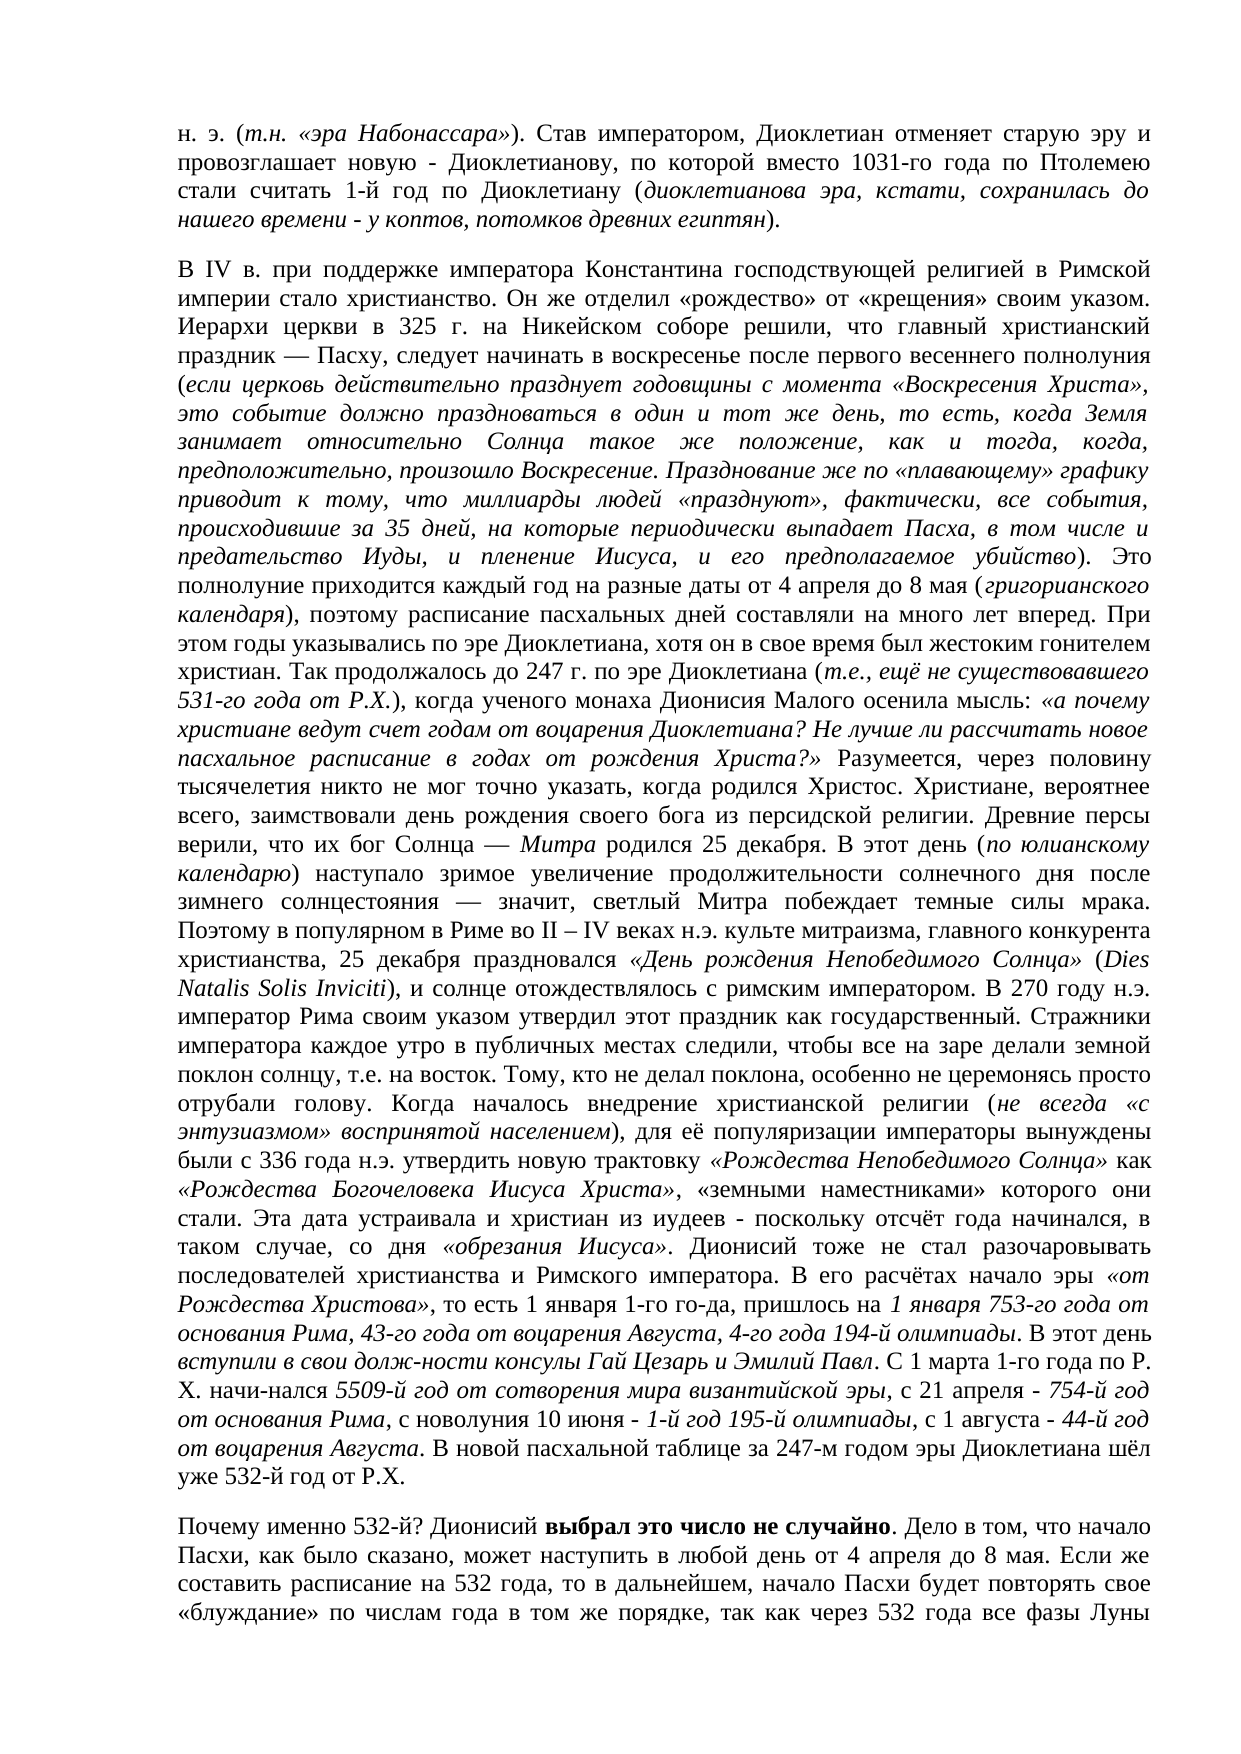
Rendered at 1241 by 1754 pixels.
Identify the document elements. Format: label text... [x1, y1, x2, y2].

text В IV в. при поддержке императора Константина господствующей религией в Римской империи стало христианство. Он же отделил «рождество» от «крещения» своим указом. Иерархи церкви в 325 г. на Никейском соборе решили, что главный христианский праздник — Пасху, следует начинать в воскресенье после первого весеннего полнолуния (если церковь действительно празднует годовщины с момента «Воскресения Христа», это событие должно праздноваться в один и тот же день, то есть, когда Земля занимает относительно Солнца такое же положение, как и тогда, когда, предположительно, произошло Воскресение. Празднование же по «плавающему» графику приводит к тому, что миллиарды людей «празднуют», фактически, все события, происходившие за 35 дней, на которые периодически выпадает Пасха, в том числе и предательство Иуды, и пленение Иисуса, и его предполагаемое убийство). Это полнолуние приходится каждый год на разные даты от 4 апреля до 8 мая (григорианского календаря), поэтому расписание пасхальных дней составляли на много лет вперед. При этом годы указывались по эре Диоклетиана, хотя он в свое время был жестоким гонителем христиан. Так продолжалось до 247 г. по эре Диоклетиана (т.е., ещё не существовавшего 531-го года от Р.Х.), когда ученого монаха Дионисия Малого осенила мысль: «а почему христиане ведут счет годам от воцарения Диоклетиана? Не лучше ли рассчитать новое пасхальное расписание в годах от рождения Христа?» Разумеется, через половину тысячелетия никто не мог точно указать, когда родился Христос. Христиане, вероятнее всего, заимствовали день рождения своего бога из персидской религии. Древние персы верили, что их бог Солнца — Митра родился 25 декабря. В этот день (по юлианскому календарю) наступало зримое увеличение продолжительности солнечного дня после зимнего солнцестояния — значит, светлый Митра побеждает темные силы мрака. Поэтому в популярном в Риме во II – IV веках н.э. культе митраизма, главного конкурента христианства, 25 декабря праздновался «День рождения Непобедимого Солнца» (Dies Natalis Solis Inviciti), и солнце отождествлялось с римским императором. В 270 году н.э. император Рима своим указом утвердил этот праздник как государственный. Стражники императора каждое утро в публичных местах следили, чтобы все на заре делали земной поклон солнцу, т.е. на восток. Тому, кто не делал поклона, особенно не церемонясь просто отрубали голову. Когда началось внедрение христианской религии (не всегда «с энтузиазмом» воспринятой населением), для её популяризации императоры вынуждены были с 336 года н.э. утвердить новую трактовку «Рождества Непобедимого Солнца» как «Рождества Богочеловека Иисуса Христа», «земными наместниками» которого они стали. Эта дата устраивала и христиан из иудеев - поскольку отсчёт года начинался, в таком случае, со дня «обрезания Иисуса». Дионисий тоже не стал разочаровывать последователей христианства и Римского императора. В его расчётах начало эры «от Рождества Христова», то есть 1 января 1-го го-да, пришлось на 1 января 753-го года от основания Рима, 43-го года от воцарения Августа, 4-го года 194-й олимпиады. В этот день вступили в свои долж-ности консулы Гай Цезарь и Эмилий Павл. С 1 марта 1-го года по Р. Х. начи-нался 5509-й год от сотворения мира византийской эры, с 21 апреля - 754-й год от основания Рима, с новолуния 10 июня - 1-й год 195-й олимпиады, с 1 августа - 44-й год от воцарения Августа. В новой пасхальной таблице за 247-м годом эры Диоклетиана шёл уже 532-й год от Р.Х. [177, 254, 1152, 1490]
text Почему именно 532-й? Дионисий выбрал это число не случайно. Дело в том, что начало Пасхи, как было сказано, может наступить в любой день от 4 апреля до 8 мая. Если же составить расписание на 532 года, то в дальнейшем, начало Пасхи будет повторять свое «блуждание» по числам года в том же порядке, так как через 532 года все фазы Луны [177, 1511, 1152, 1626]
text н. э. (т.н. «эра Набонассара»). Став императором, Диоклетиан отменяет старую эру и провозглашает новую - Диоклетианову, по которой вместо 1031-го года по Птолемею стали считать 1-й год по Диоклетиану (диоклетианова эра, кстати, сохранилась до нашего времени - у коптов, потомков древних египтян). [177, 118, 1152, 233]
